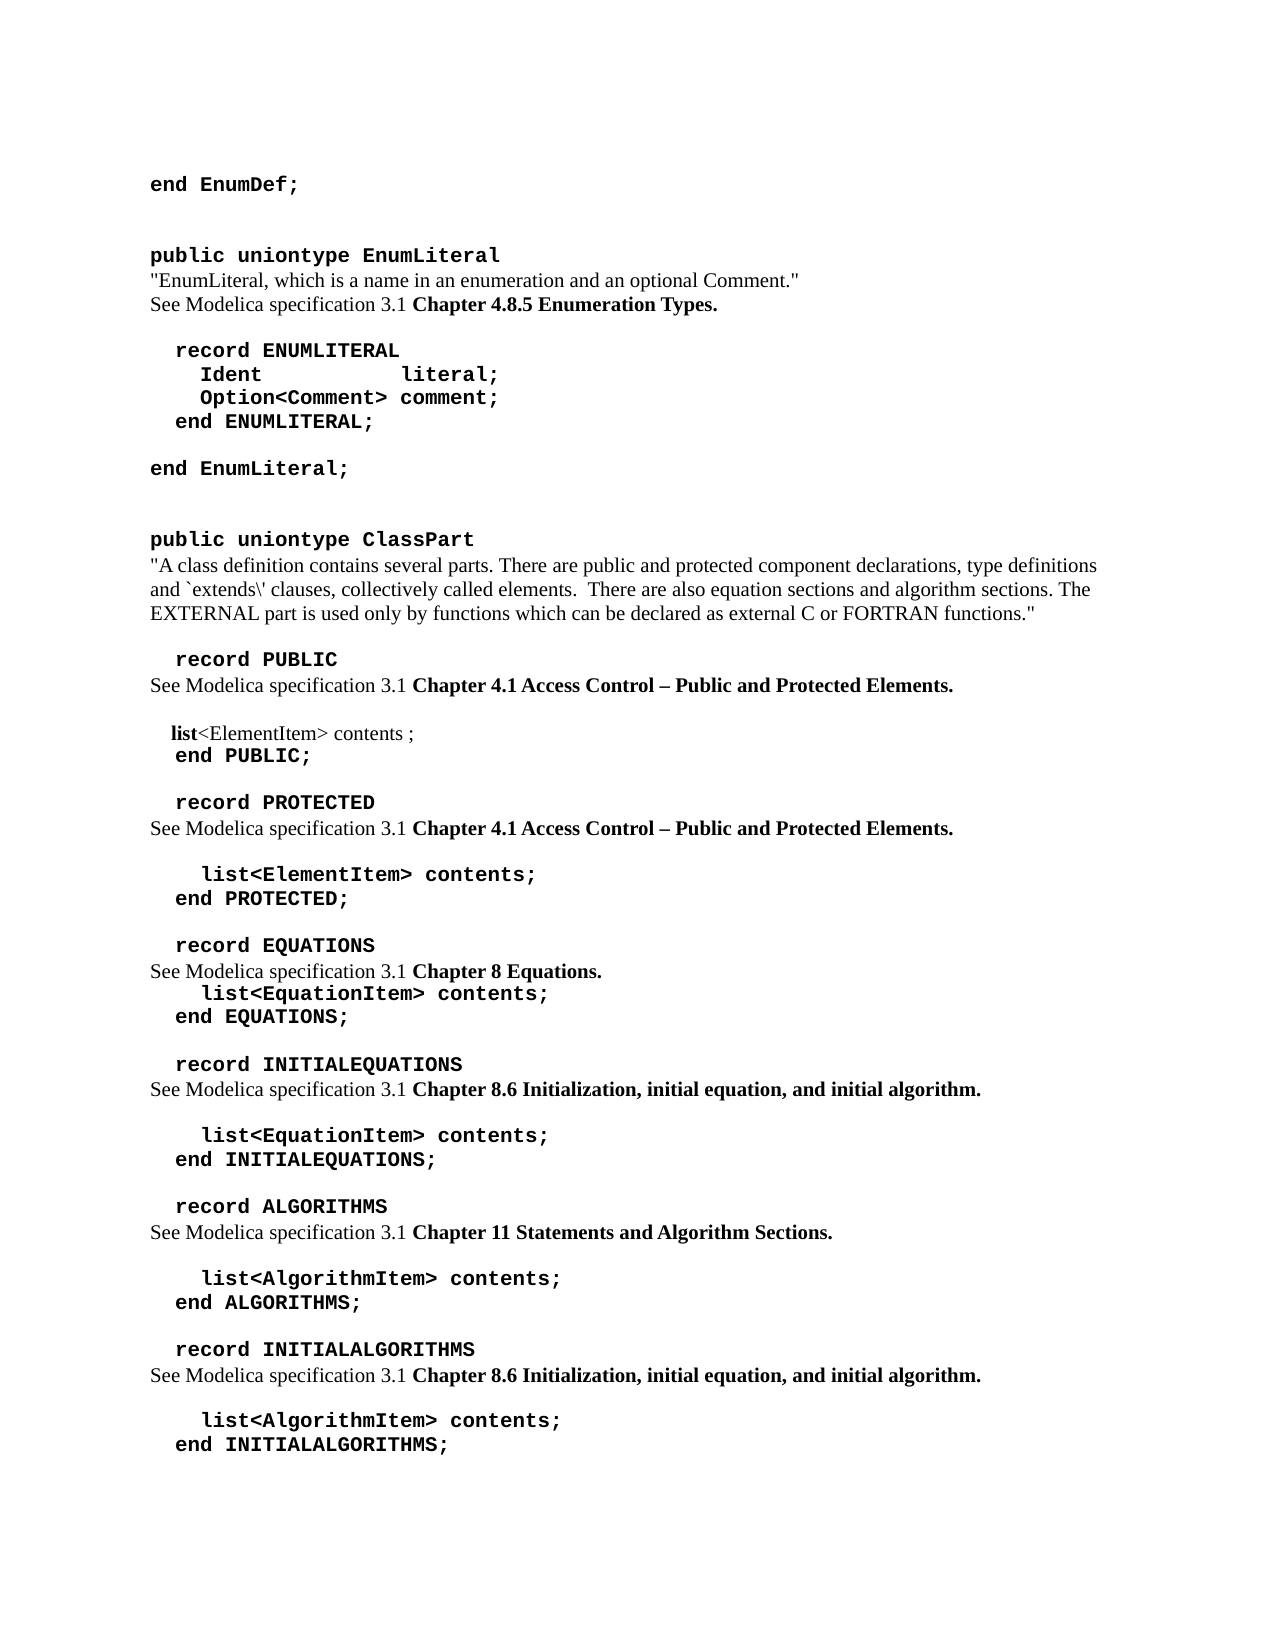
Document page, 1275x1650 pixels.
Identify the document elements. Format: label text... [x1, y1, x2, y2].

text record ALGORITHMS [150, 1196, 1125, 1220]
text record PROTECTED [150, 792, 1125, 816]
text See Modelica specification 3.1 Chapter 8.6 Initialization, initial equation, and initial algorithm. [150, 1363, 1125, 1387]
text end PUBLIC; [150, 745, 1125, 768]
text "EnumLiteral, which is a name in an enumeration and an optional Comment." [150, 268, 1125, 292]
text Option<Comment> comment; [150, 387, 1125, 411]
text end EnumLiteral; [150, 458, 1125, 482]
text record INITIALEQUATIONS [150, 1053, 1125, 1077]
text end EnumDef; [150, 174, 1125, 197]
text record PUBLIC [150, 649, 1125, 673]
text See Modelica specification 3.1 Chapter 8.6 Initialization, initial equation, and initial algorithm. [150, 1077, 1125, 1101]
text "A class definition contains several parts. There are public and protected component declarations, type definitions and `extends\' clauses, collectively called elements. There are also equation sections and algorithm sections. The EXTERNAL part is used only by functions which can be declared as external C or FORTRAN functions." [150, 553, 1125, 625]
text end INITIALEQUATIONS; [150, 1149, 1125, 1173]
text See Modelica specification 3.1 Chapter 8 Equations. [150, 958, 1125, 983]
text See Modelica specification 3.1 Chapter 11 Statements and Algorithm Sections. [150, 1220, 1125, 1244]
text end ENUMLITERAL; [150, 411, 1125, 434]
text public uniontype EnumLiteral [150, 244, 1125, 268]
text record INITIALALGORITHMS [150, 1339, 1125, 1363]
text list<EquationItem> contents; [150, 983, 1125, 1006]
text See Modelica specification 3.1 Chapter 4.8.5 Enumeration Types. [150, 292, 1125, 316]
text list<ElementItem> contents; [150, 864, 1125, 888]
text end INITIALALGORITHMS; [150, 1434, 1125, 1458]
text record ENUMLITERAL [150, 340, 1125, 364]
text list<ElementItem> contents ; [150, 721, 1125, 745]
text list<EquationItem> contents; [150, 1125, 1125, 1149]
text See Modelica specification 3.1 Chapter 4.1 Access Control – Public and Protected Elements. [150, 673, 1125, 697]
text public uniontype ClassPart [150, 529, 1125, 553]
text record EQUATIONS [150, 935, 1125, 958]
text end ALGORITHMS; [150, 1292, 1125, 1315]
text See Modelica specification 3.1 Chapter 4.1 Access Control – Public and Protected Elements. [150, 816, 1125, 840]
text Ident literal; [150, 364, 1125, 387]
text end EQUATIONS; [150, 1006, 1125, 1030]
text list<AlgorithmItem> contents; [150, 1410, 1125, 1434]
text list<AlgorithmItem> contents; [150, 1268, 1125, 1292]
text end PROTECTED; [150, 888, 1125, 911]
